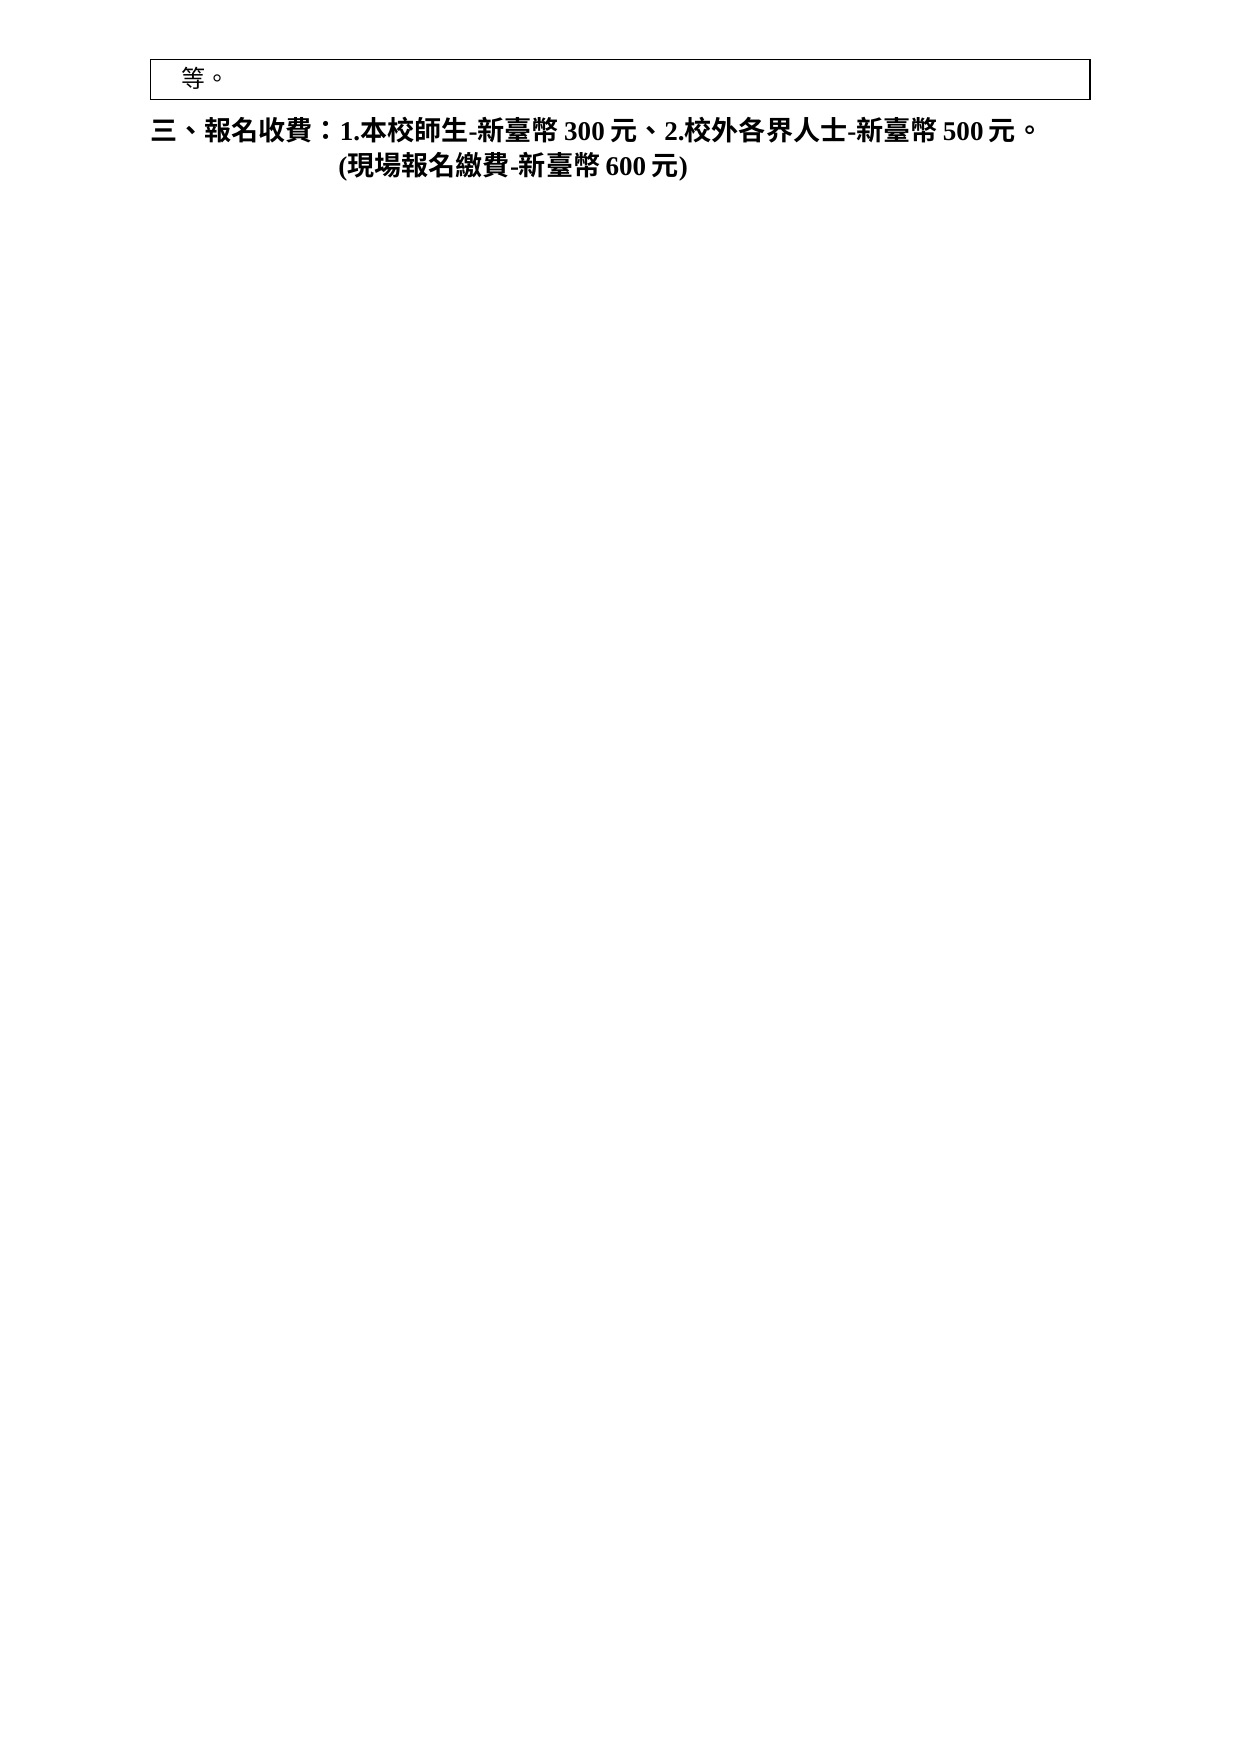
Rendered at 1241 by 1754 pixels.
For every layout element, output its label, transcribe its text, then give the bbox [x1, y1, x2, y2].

text 三、報名收費：1.本校師生-新臺幣300元、2.校外各界人士-新臺幣500元。 [150, 112, 1091, 147]
text (現場報名繳費-新臺幣600元) [196, 147, 1091, 183]
table_cell 等。 [151, 60, 1089, 99]
